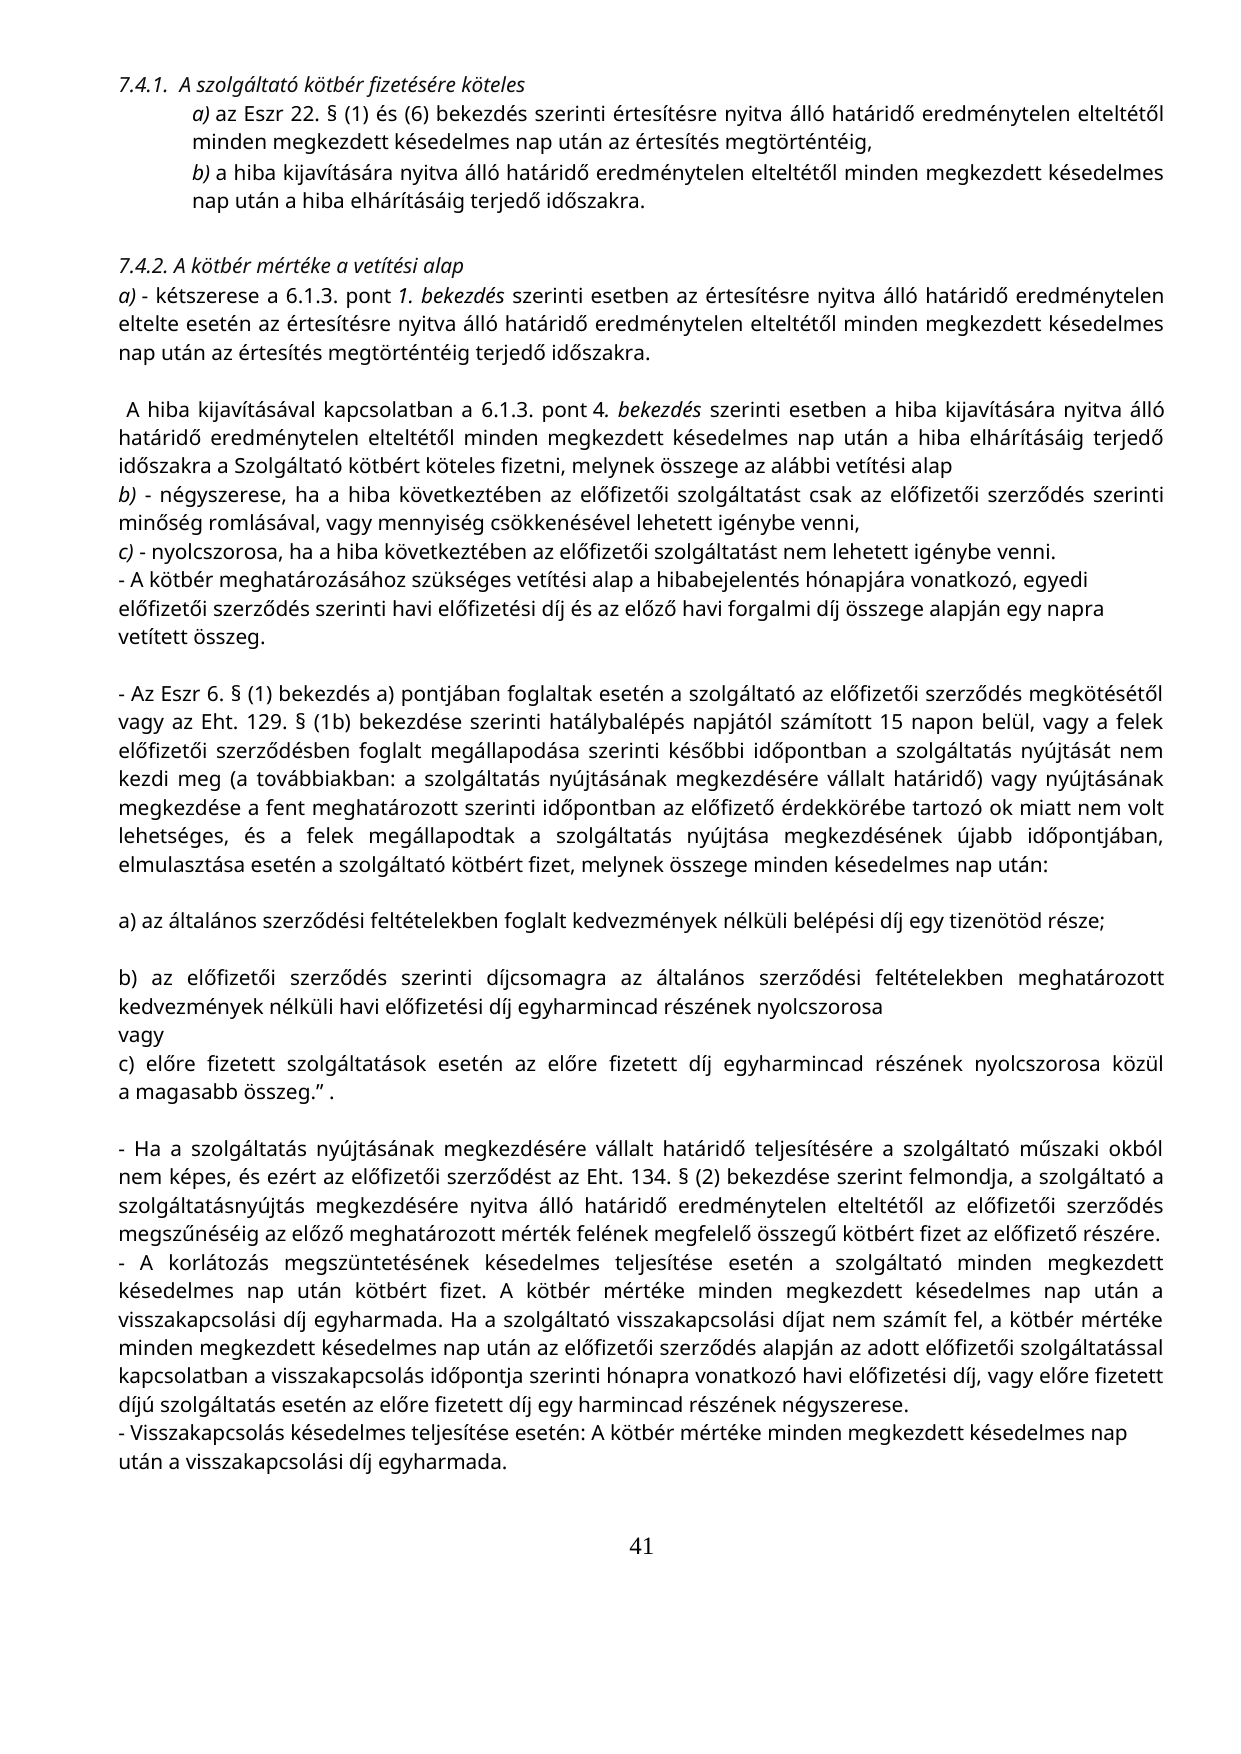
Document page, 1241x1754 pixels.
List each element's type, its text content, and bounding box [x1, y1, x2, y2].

subtitle 7.4.2. A kötbér mértéke a vetítési alap [118, 252, 1165, 280]
text - A kötbér meghatározásához szükséges vetítési alap a hibabejelentés hónapjára vonatkozó, egyedi előfizetői szerződés szerinti havi előfizetési díj és az előző havi forgalmi díj összege alapján egy napra vetített összeg. [118, 565, 1165, 651]
text - Visszakapcsolás késedelmes teljesítése esetén: A kötbér mértéke minden megkezdett késedelmes nap után a visszakapcsolási díj egyharmada. [118, 1418, 1165, 1475]
text c) - nyolcszorosa, ha a hiba következtében az előfizetői szolgáltatást nem lehetett igénybe venni. [118, 537, 1165, 565]
text - Ha a szolgáltatás nyújtásának megkezdésére vállalt határidő teljesítésére a szolgáltató műszaki okból nem képes, és ezért az előfizetői szerződést az Eht. 134. § (2) bekezdése szerint felmondja, a szolgáltató a szolgáltatásnyújtás megkezdésére nyitva álló határidő eredménytelen elteltétől az előfizetői szerződés megszűnéséig az előző meghatározott mérték felének megfelelő összegű kötbért fizet az előfizető részére. [118, 1134, 1165, 1248]
text b) a hiba kijavítására nyitva álló határidő eredménytelen elteltétől minden megkezdett késedelmes nap után a hiba elhárításáig terjedő időszakra. [192, 158, 1165, 215]
text vagy [118, 1020, 1165, 1049]
text - Az Eszr 6. § (1) bekezdés a) pontjában foglaltak esetén a szolgáltató az előfizetői szerződés megkötésétől vagy az Eht. 129. § (1b) bekezdése szerinti hatálybalépés napjától számított 15 napon belül, vagy a felek előfizetői szerződésben foglalt megállapodása szerinti későbbi időpontban a szolgáltatás nyújtását nem kezdi meg (a továbbiakban: a szolgáltatás nyújtásának megkezdésére vállalt határidő) vagy nyújtásának megkezdése a fent meghatározott szerinti időpontban az előfizető érdekkörébe tartozó ok miatt nem volt lehetséges, és a felek megállapodtak a szolgáltatás nyújtása megkezdésének újabb időpontjában, elmulasztása esetén a szolgáltató kötbért fizet, melynek összege minden késedelmes nap után: [118, 679, 1165, 878]
subtitle 7.4.1. A szolgáltató kötbér fizetésére köteles [118, 70, 1165, 98]
text c) előre fizetett szolgáltatások esetén az előre fizetett díj egyharmincad részének nyolcszorosa közül a magasabb összeg.” . [118, 1049, 1165, 1106]
text A hiba kijavításával kapcsolatban a 6.1.3. pont 4. bekezdés szerinti esetben a hiba kijavítására nyitva álló határidő eredménytelen elteltétől minden megkezdett késedelmes nap után a hiba elhárításáig terjedő időszakra a Szolgáltató kötbért köteles fizetni, melynek összege az alábbi vetítési alap [118, 395, 1165, 480]
text - A korlátozás megszüntetésének késedelmes teljesítése esetén a szolgáltató minden megkezdett késedelmes nap után kötbért fizet. A kötbér mértéke minden megkezdett késedelmes nap után a visszakapcsolási díj egyharmada. Ha a szolgáltató visszakapcsolási díjat nem számít fel, a kötbér mértéke minden megkezdett késedelmes nap után az előfizetői szerződés alapján az adott előfizetői szolgáltatással kapcsolatban a visszakapcsolás időpontja szerinti hónapra vonatkozó havi előfizetési díj, vagy előre fizetett díjú szolgáltatás esetén az előre fizetett díj egy harmincad részének négyszerese. [118, 1248, 1165, 1418]
text a) - kétszerese a 6.1.3. pont 1. bekezdés szerinti esetben az értesítésre nyitva álló határidő eredménytelen eltelte esetén az értesítésre nyitva álló határidő eredménytelen elteltétől minden megkezdett késedelmes nap után az értesítés megtörténtéig terjedő időszakra. [118, 281, 1165, 366]
text b) - négyszerese, ha a hiba következtében az előfizetői szolgáltatást csak az előfizetői szerződés szerinti minőség romlásával, vagy mennyiség csökkenésével lehetett igénybe venni, [118, 480, 1165, 537]
text a) az Eszr 22. § (1) és (6) bekezdés szerinti értesítésre nyitva álló határidő eredménytelen elteltétől minden megkezdett késedelmes nap után az értesítés megtörténtéig, [192, 99, 1165, 156]
text a) az általános szerződési feltételekben foglalt kedvezmények nélküli belépési díj egy tizenötöd része; [118, 907, 1165, 935]
text b) az előfizetői szerződés szerinti díjcsomagra az általános szerződési feltételekben meghatározott kedvezmények nélküli havi előfizetési díj egyharmincad részének nyolcszorosa [118, 963, 1165, 1020]
